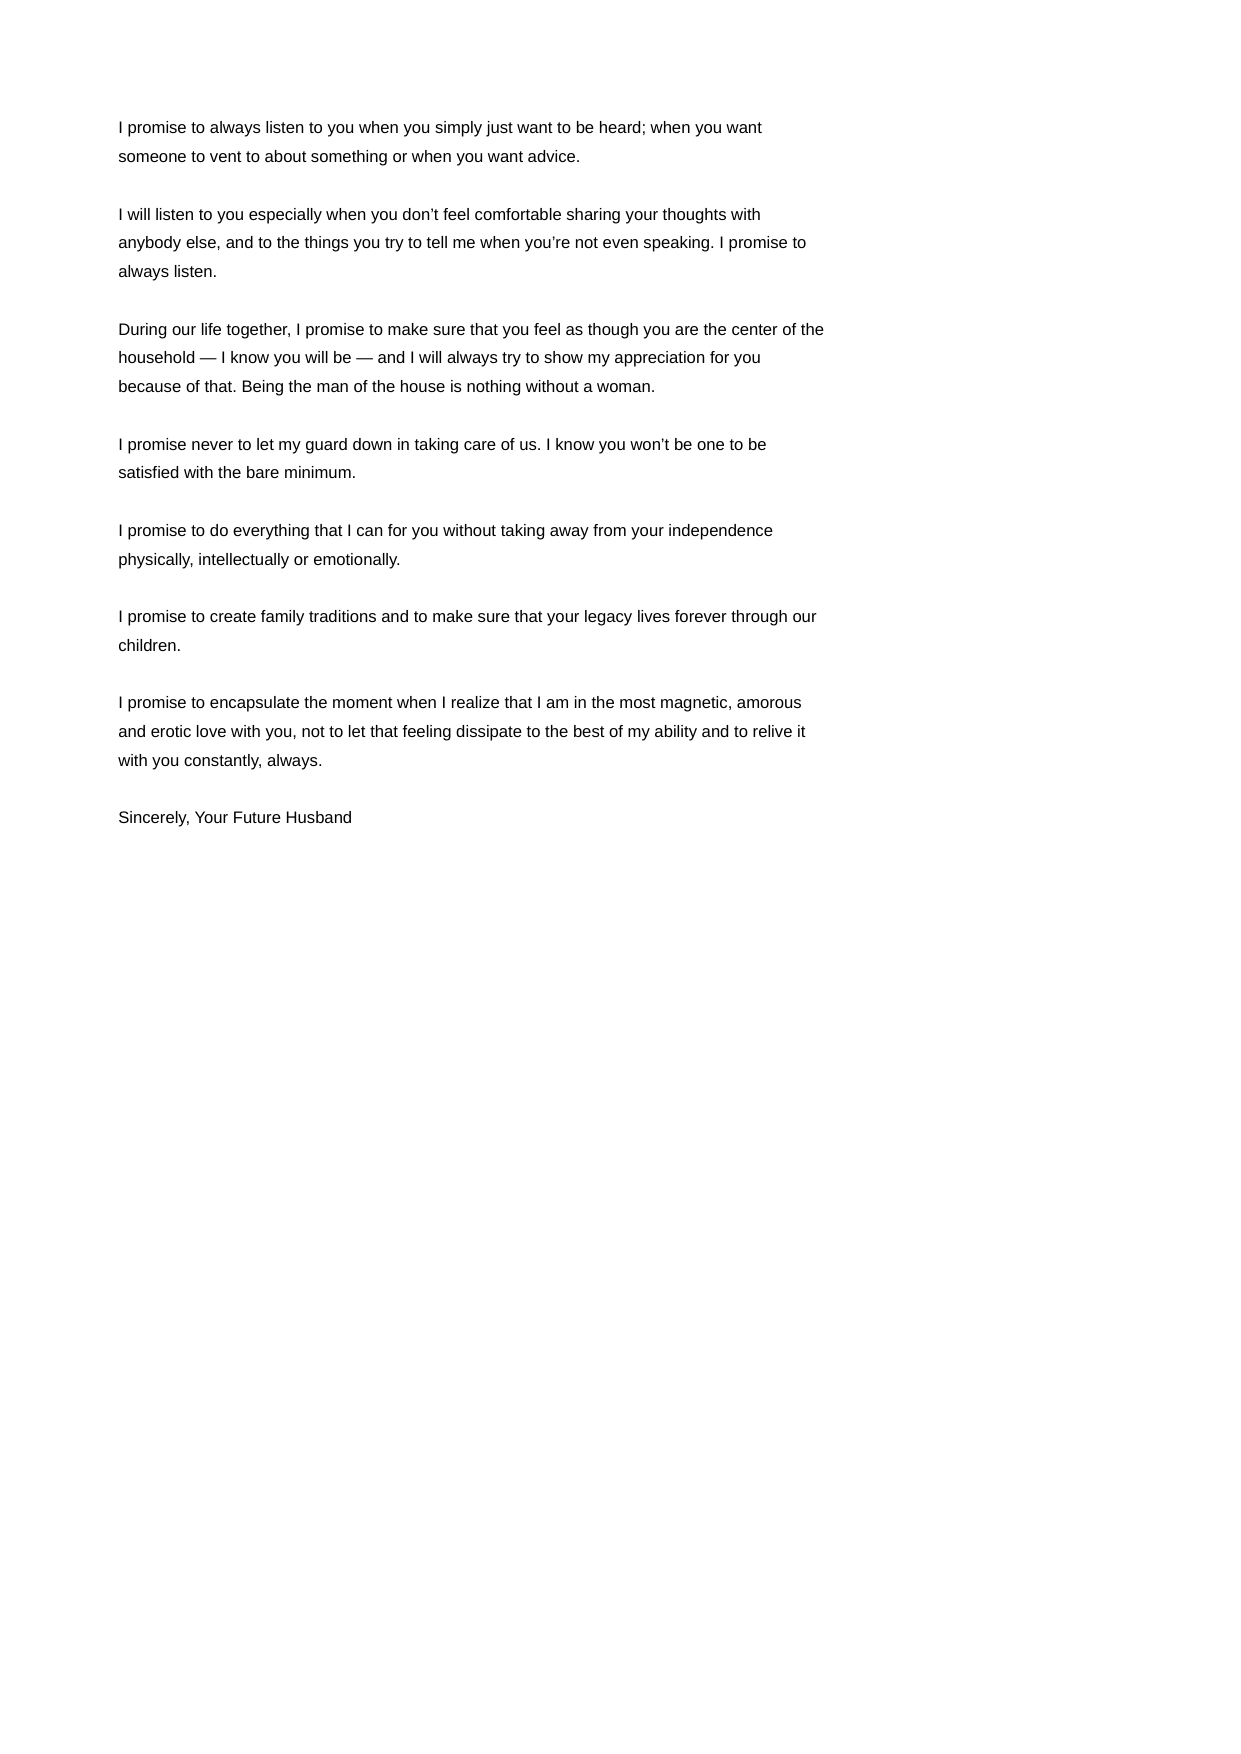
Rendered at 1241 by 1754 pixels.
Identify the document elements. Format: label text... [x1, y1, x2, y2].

text I promise to do everything that I can for you without taking away from your independence physically, intellectually or emotionally. [118, 521, 827, 568]
text Sincerely, Your Future Husband [118, 808, 827, 827]
text I promise to always listen to you when you simply just want to be heard; when you want someone to vent to about something or when you want advice. [118, 118, 827, 166]
text During our life together, I promise to make sure that you feel as though you are the center of the household — I know you will be — and I will always try to show my appreciation for you because of that. Being the man of the house is nothing without a woman. [118, 319, 827, 396]
text I will listen to you especially when you don’t feel comfortable sharing your thoughts with anybody else, and to the things you try to tell me when you’re not even speaking. I promise to always listen. [118, 204, 827, 281]
text I promise to create family traditions and to make sure that your legacy lives forever through our children. [118, 607, 827, 655]
text I promise never to let my guard down in taking care of us. I know you won’t be one to be satisfied with the bare minimum. [118, 434, 827, 482]
text I promise to encapsulate the moment when I realize that I am in the most magnetic, amorous and erotic love with you, not to let that feeling dissipate to the best of my ability and to relive it with you constantly, always. [118, 693, 827, 770]
